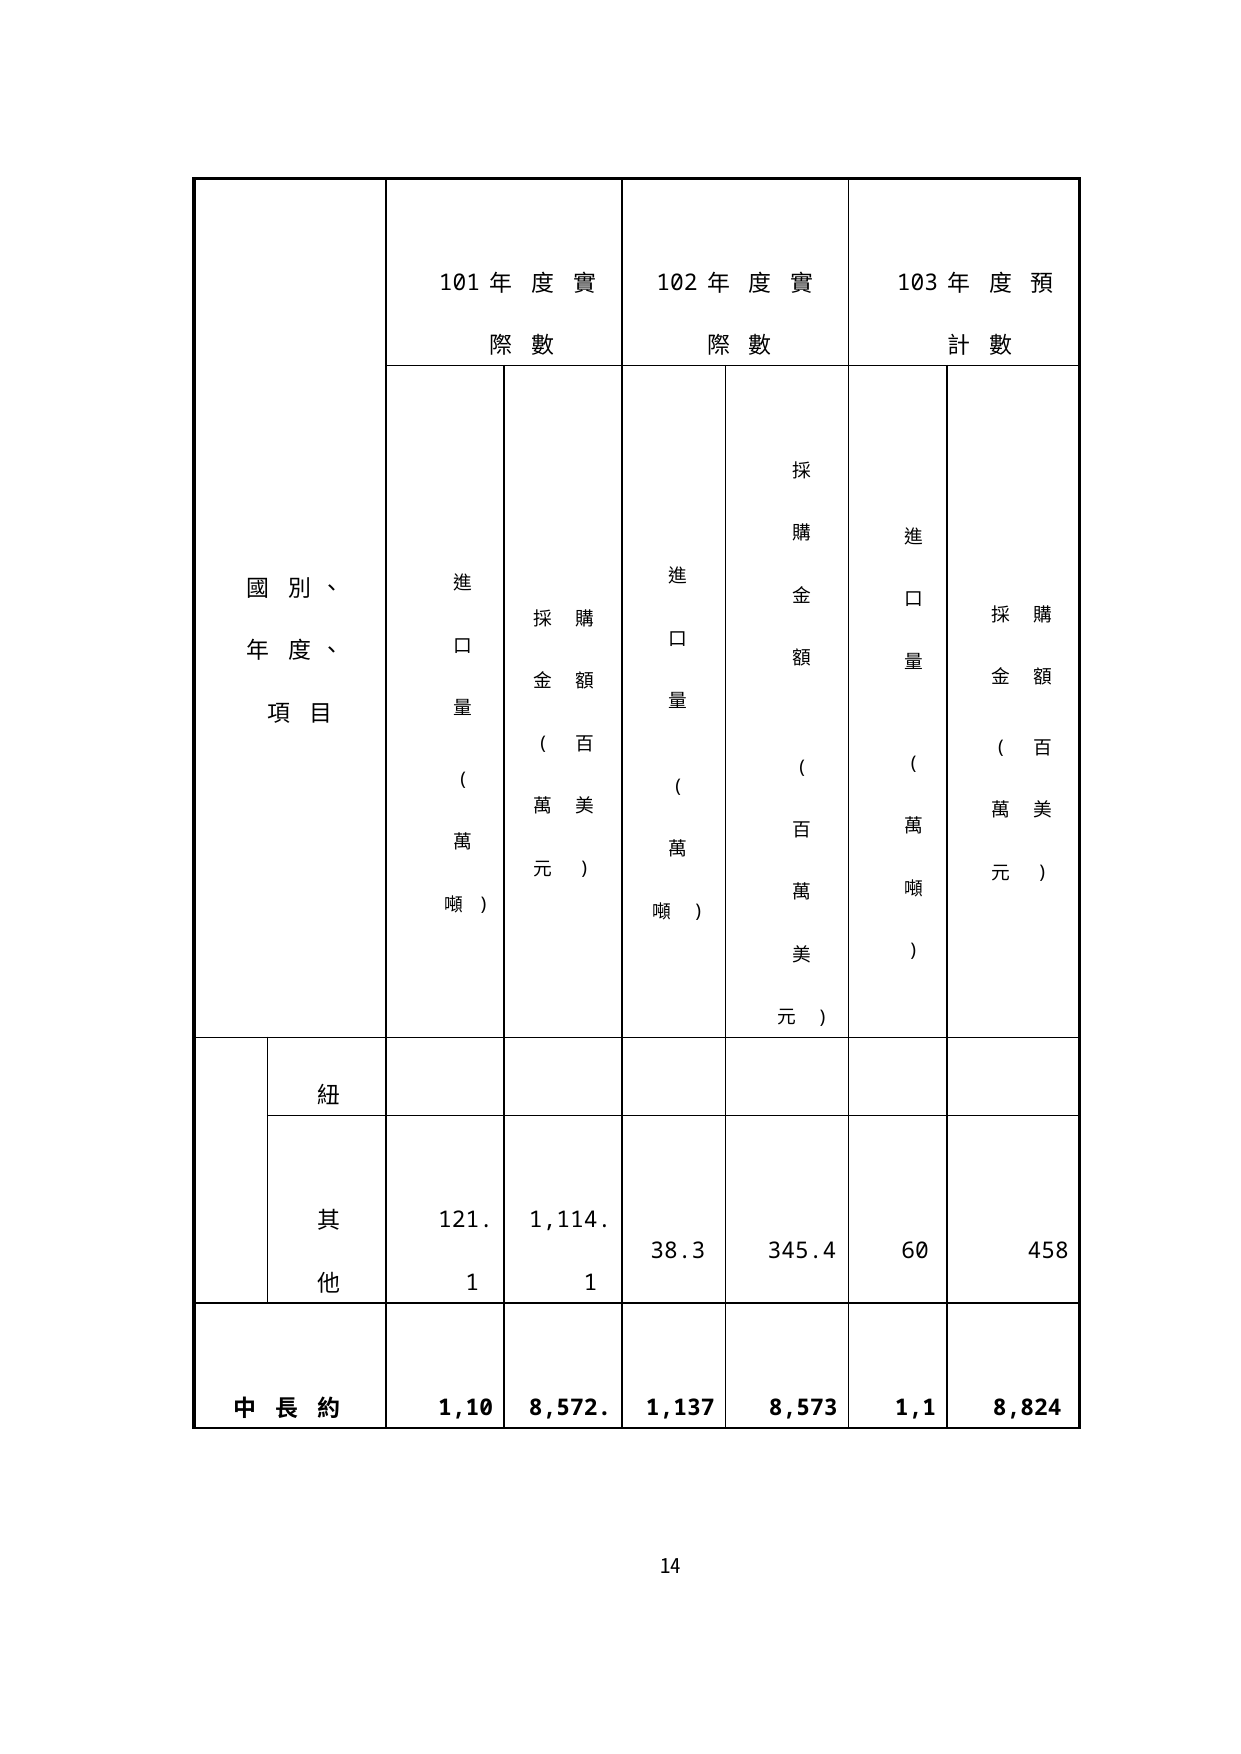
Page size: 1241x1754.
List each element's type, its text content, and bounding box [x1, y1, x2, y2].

table_cell 345.4 [726, 1116, 848, 1302]
table_cell 121.1 [387, 1116, 503, 1302]
table_cell 進口量 (萬噸) [387, 366, 503, 1037]
table_cell 紐 [268, 1038, 385, 1115]
table_cell [505, 1038, 621, 1115]
table_cell [726, 1038, 848, 1115]
table_cell 8,824 [948, 1304, 1078, 1427]
table_cell 60 [849, 1116, 946, 1302]
table_cell 進口量 (萬噸) [849, 366, 946, 1037]
table_cell 進口量 (萬噸) [623, 366, 725, 1037]
table_cell 38.3 [623, 1116, 725, 1302]
table_cell 8,573 [726, 1304, 848, 1427]
table_cell 採購金額 (百萬美元) [948, 366, 1078, 1037]
table_header 101年度實際數 [387, 180, 621, 365]
table_cell [948, 1038, 1078, 1115]
table_cell 採購金額(百萬美元) [505, 366, 621, 1037]
table_cell [196, 1038, 267, 1302]
table_header 102年度實際數 [623, 180, 848, 365]
table_cell 1,137 [623, 1304, 725, 1427]
table_cell 採購金額 (百萬美元) [726, 366, 848, 1037]
table_cell 中長約 [196, 1304, 385, 1427]
table_cell 458 [948, 1116, 1078, 1302]
table_cell 其他 [268, 1116, 385, 1302]
table_cell [849, 1038, 946, 1115]
table_cell 8,572. [505, 1304, 621, 1427]
table_cell 1,1 [849, 1304, 946, 1427]
table_cell [623, 1038, 725, 1115]
table_cell 1,114.1 [505, 1116, 621, 1302]
table_cell 1,10 [387, 1304, 503, 1427]
table_header 103年度預計數 [849, 180, 1078, 365]
table_cell [387, 1038, 503, 1115]
table_header 國別、年度、項目 [196, 180, 385, 1037]
